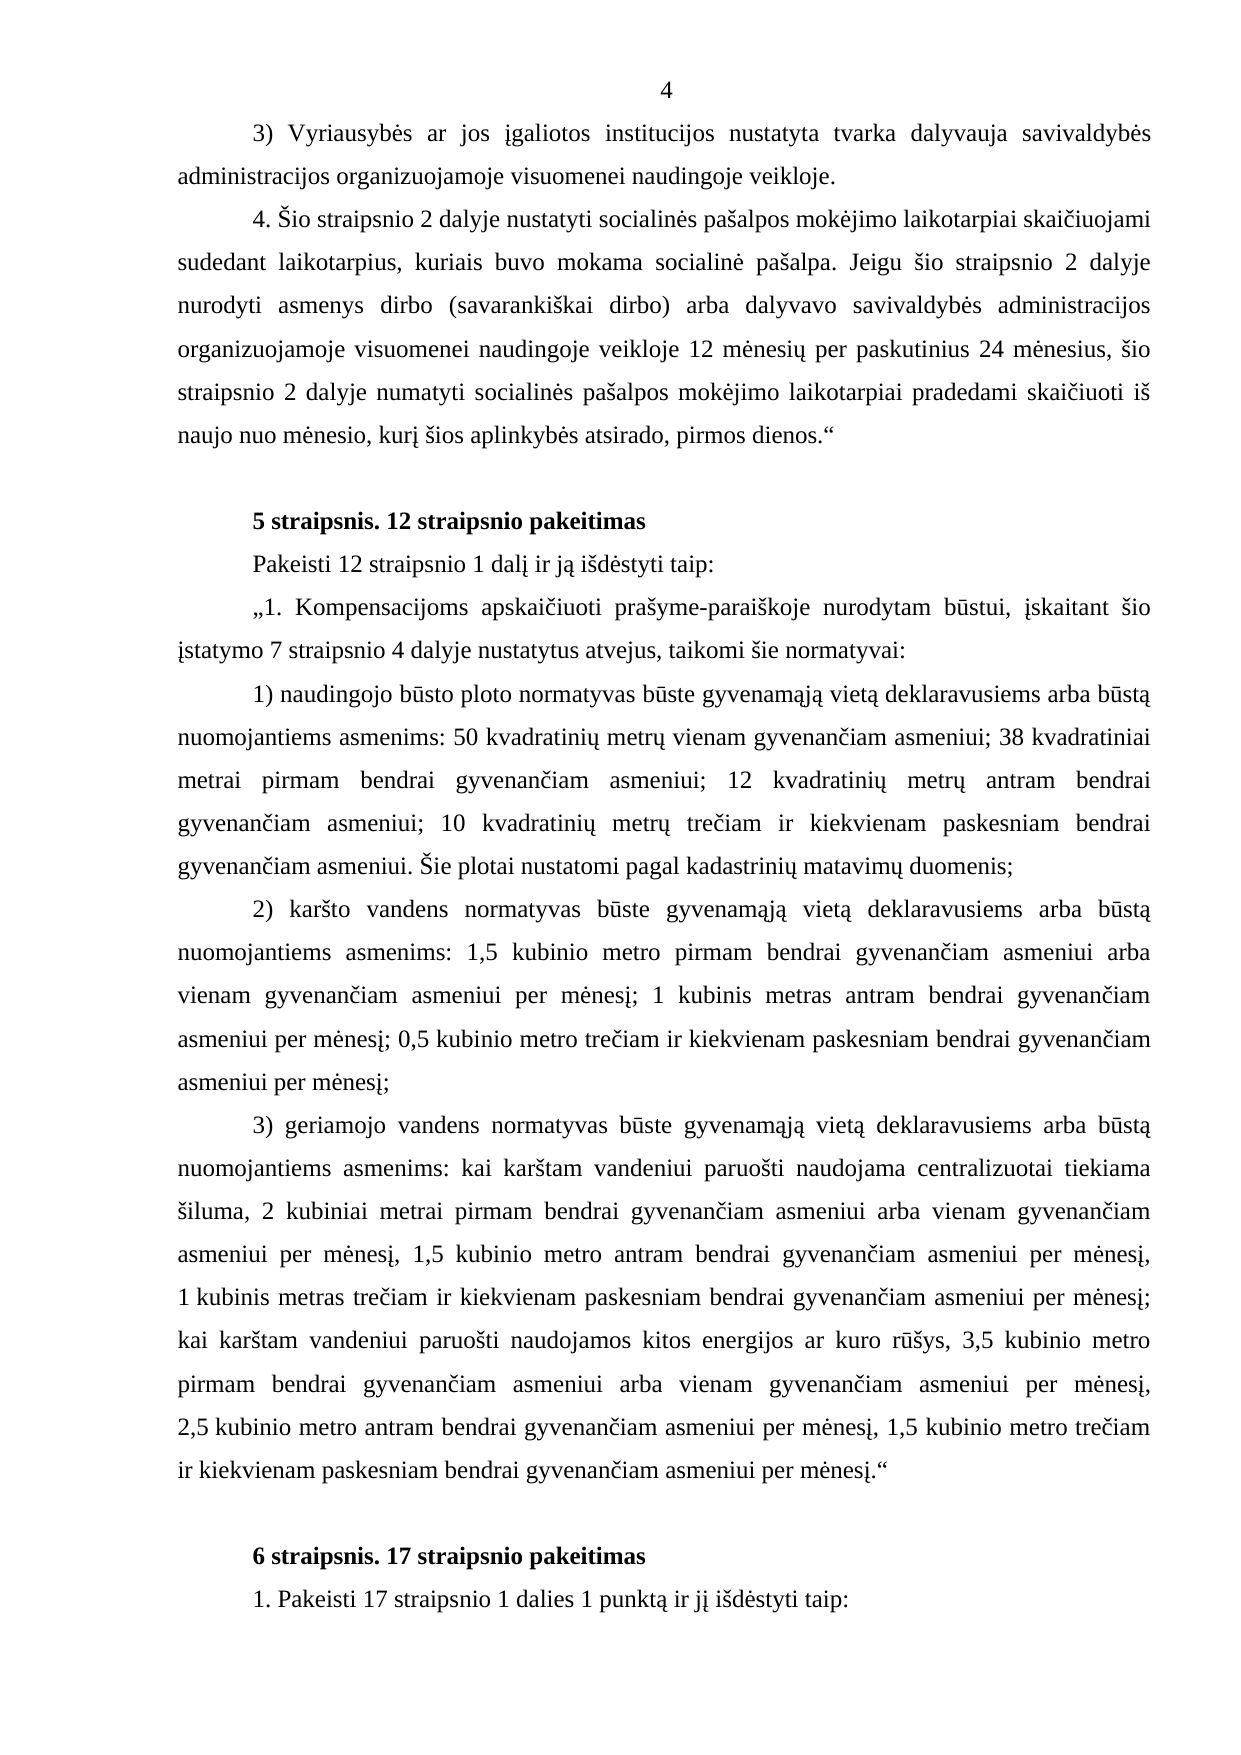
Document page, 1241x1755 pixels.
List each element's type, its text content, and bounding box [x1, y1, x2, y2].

text „1. Kompensacijoms apskaičiuoti prašyme-paraiškoje nurodytam būstui, įskaitant šio įstatymo 7 straipsnio 4 dalyje nustatytus atvejus, taikomi šie normatyvai: [177, 592, 1152, 664]
text 1. Pakeisti 17 straipsnio 1 dalies 1 punktą ir jį išdėstyti taip: [177, 1584, 1152, 1613]
text 4. Šio straipsnio 2 dalyje nustatyti socialinės pašalpos mokėjimo laikotarpiai skaičiuojami sudedant laikotarpius, kuriais buvo mokama socialinė pašalpa. Jeigu šio straipsnio 2 dalyje nurodyti asmenys dirbo (savarankiškai dirbo) arba dalyvavo savivaldybės administracijos organizuojamoje visuomenei naudingoje veikloje 12 mėnesių per paskutinius 24 mėnesius, šio straipsnio 2 dalyje numatyti socialinės pašalpos mokėjimo laikotarpiai pradedami skaičiuoti iš naujo nuo mėnesio, kurį šios aplinkybės atsirado, pirmos dienos.“ [177, 204, 1152, 449]
text 1) naudingojo būsto ploto normatyvas būste gyvenamąją vietą deklaravusiems arba būstą nuomojantiems asmenims: 50 kvadratinių metrų vienam gyvenančiam asmeniui; 38 kvadratiniai metrai pirmam bendrai gyvenančiam asmeniui; 12 kvadratinių metrų antram bendrai gyvenančiam asmeniui; 10 kvadratinių metrų trečiam ir kiekvienam paskesniam bendrai gyvenančiam asmeniui. Šie plotai nustatomi pagal kadastrinių matavimų duomenis; [177, 679, 1152, 880]
text 6 straipsnis. 17 straipsnio pakeitimas [177, 1541, 1152, 1570]
text 2) karšto vandens normatyvas būste gyvenamąją vietą deklaravusiems arba būstą nuomojantiems asmenims: 1,5 kubinio metro pirmam bendrai gyvenančiam asmeniui arba vienam gyvenančiam asmeniui per mėnesį; 1 kubinis metras antram bendrai gyvenančiam asmeniui per mėnesį; 0,5 kubinio metro trečiam ir kiekvienam paskesniam bendrai gyvenančiam asmeniui per mėnesį; [177, 894, 1152, 1096]
text 5 straipsnis. 12 straipsnio pakeitimas [177, 506, 1152, 535]
text 3) Vyriausybės ar jos įgaliotos institucijos nustatyta tvarka dalyvauja savivaldybės administracijos organizuojamoje visuomenei naudingoje veikloje. [177, 118, 1152, 190]
text 3) geriamojo vandens normatyvas būste gyvenamąją vietą deklaravusiems arba būstą nuomojantiems asmenims: kai karštam vandeniui paruošti naudojama centralizuotai tiekiama šiluma, 2 kubiniai metrai pirmam bendrai gyvenančiam asmeniui arba vienam gyvenančiam asmeniui per mėnesį, 1,5 kubinio metro antram bendrai gyvenančiam asmeniui per mėnesį, 1 kubinis metras trečiam ir kiekvienam paskesniam bendrai gyvenančiam asmeniui per mėnesį; kai karštam vandeniui paruošti naudojamos kitos energijos ar kuro rūšys, 3,5 kubinio metro pirmam bendrai gyvenančiam asmeniui arba vienam gyvenančiam asmeniui per mėnesį, 2,5 kubinio metro antram bendrai gyvenančiam asmeniui per mėnesį, 1,5 kubinio metro trečiam ir kiekvienam paskesniam bendrai gyvenančiam asmeniui per mėnesį.“ [177, 1110, 1152, 1484]
text Pakeisti 12 straipsnio 1 dalį ir ją išdėstyti taip: [177, 549, 1152, 578]
